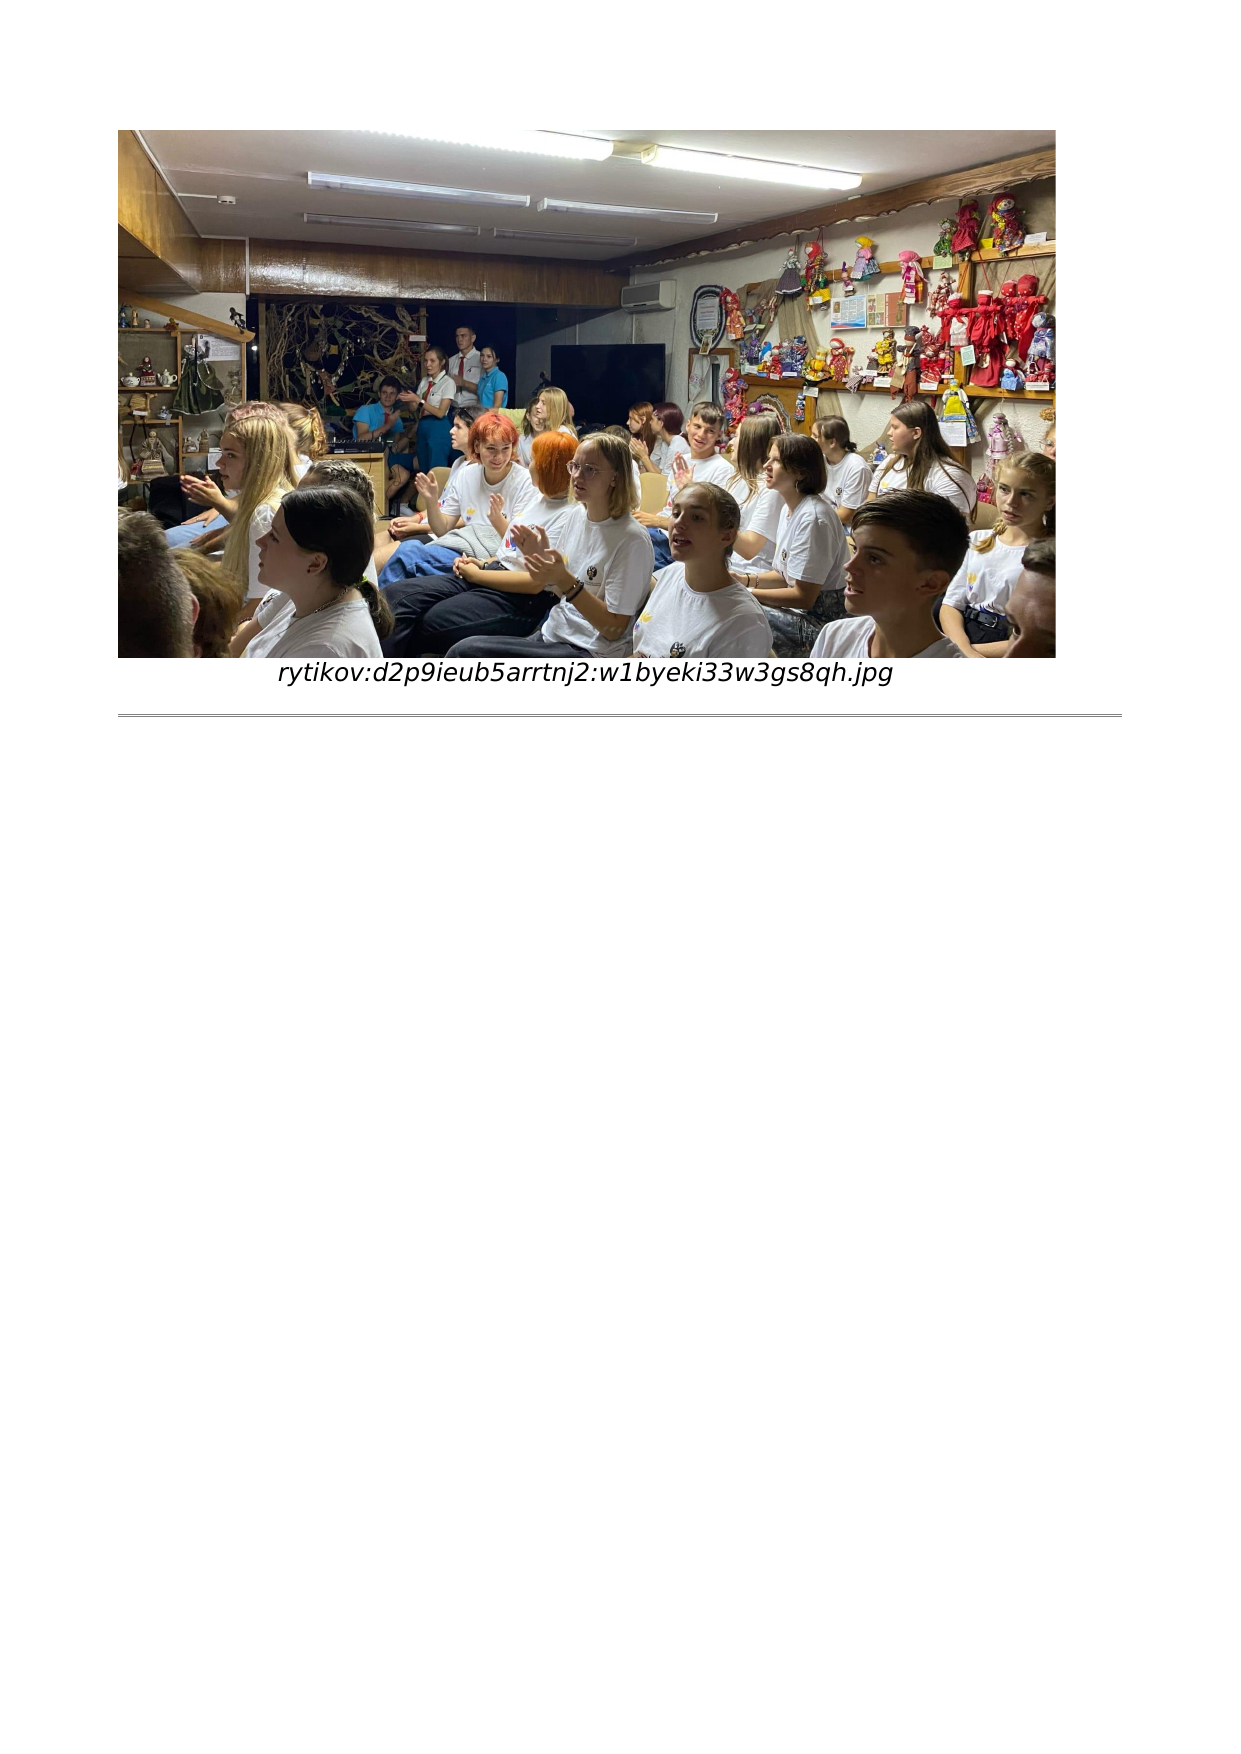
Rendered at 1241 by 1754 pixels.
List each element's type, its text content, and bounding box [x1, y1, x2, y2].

text rytikov:d2p9ieub5arrtnj2:w1byeki33w3gs8qh.jpg [118, 658, 1056, 687]
picture [118, 130, 1056, 658]
